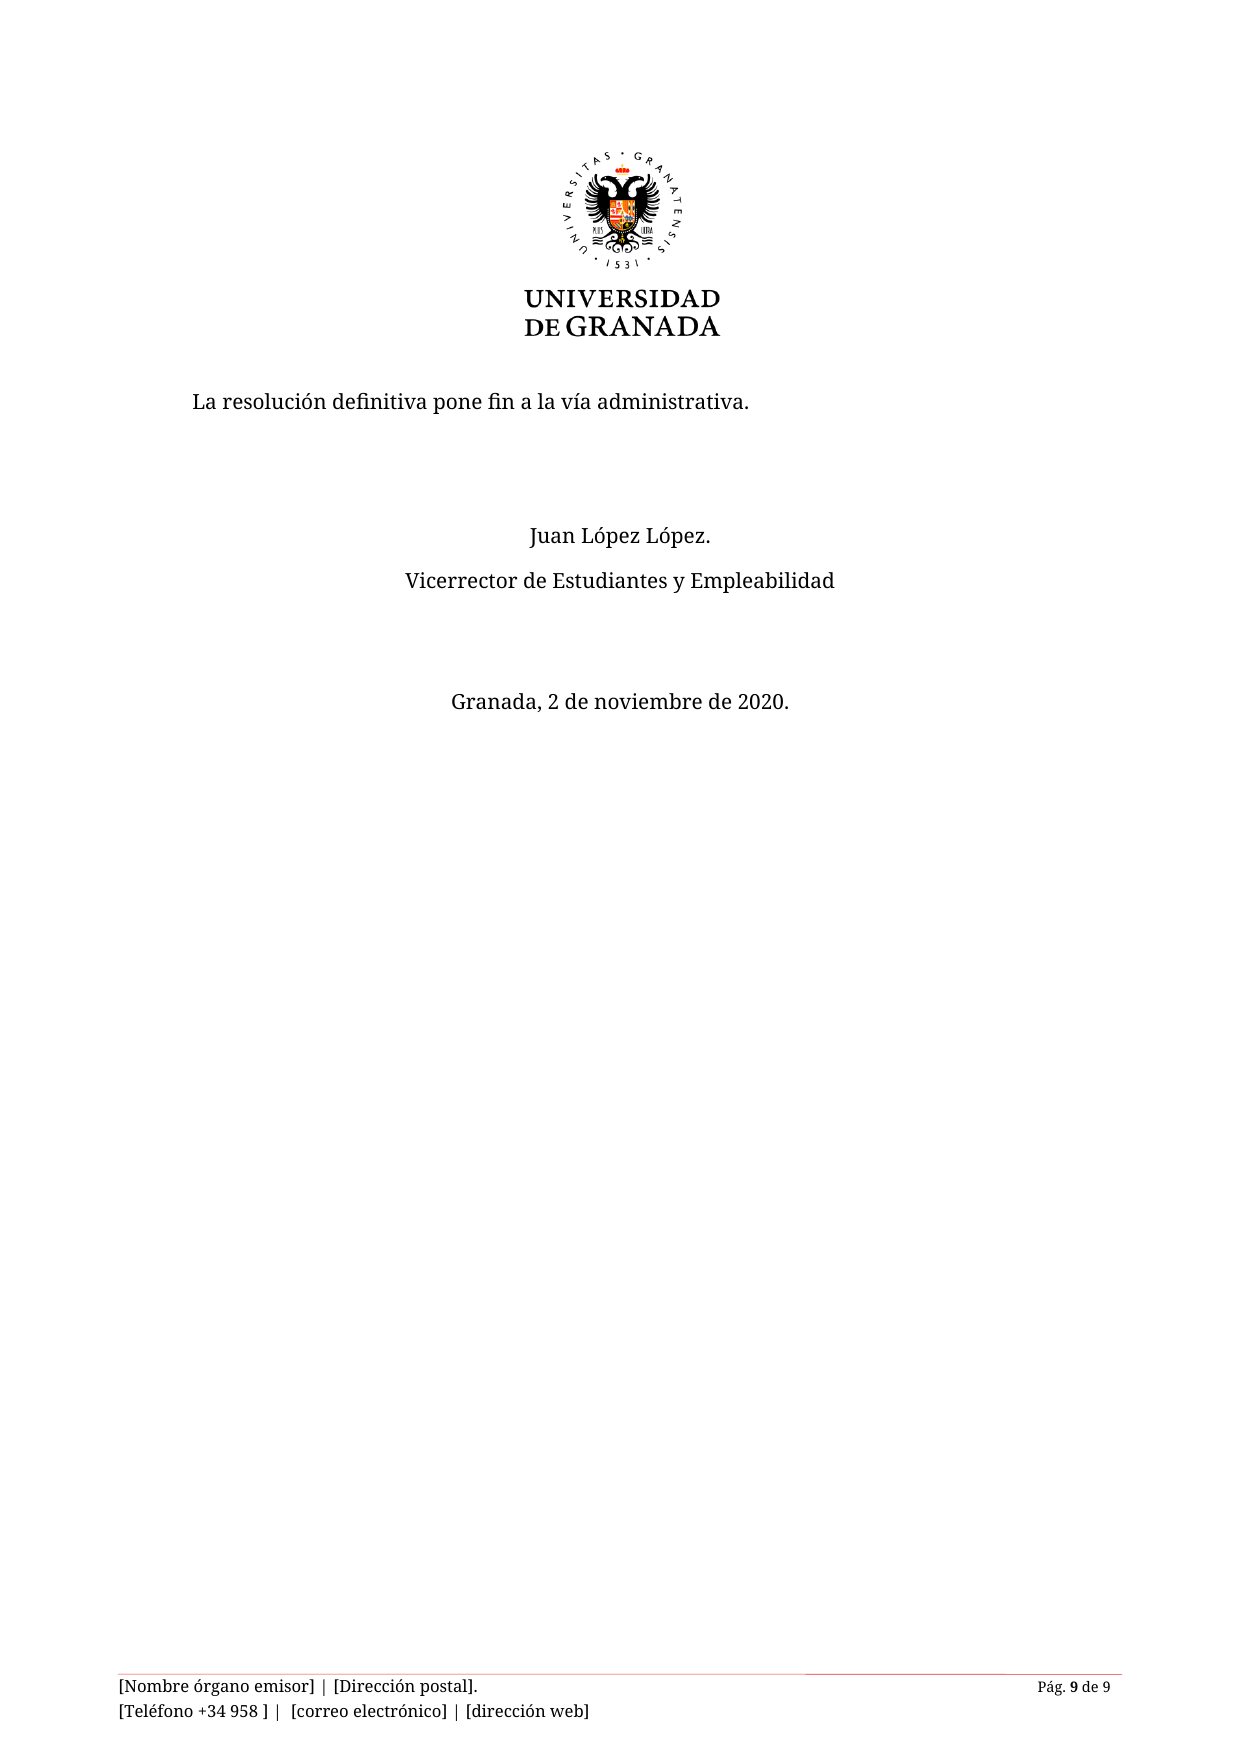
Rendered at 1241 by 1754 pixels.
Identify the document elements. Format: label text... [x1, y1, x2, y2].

picture [502, 118, 739, 355]
text Vicerrector de Estudiantes y Empleabilidad [118, 562, 1122, 596]
text Juan López López. [118, 516, 1122, 550]
text Granada, 2 de noviembre de 2020. [118, 683, 1122, 716]
text La resolución definitiva pone fin a la vía administrativa. [118, 383, 1122, 416]
